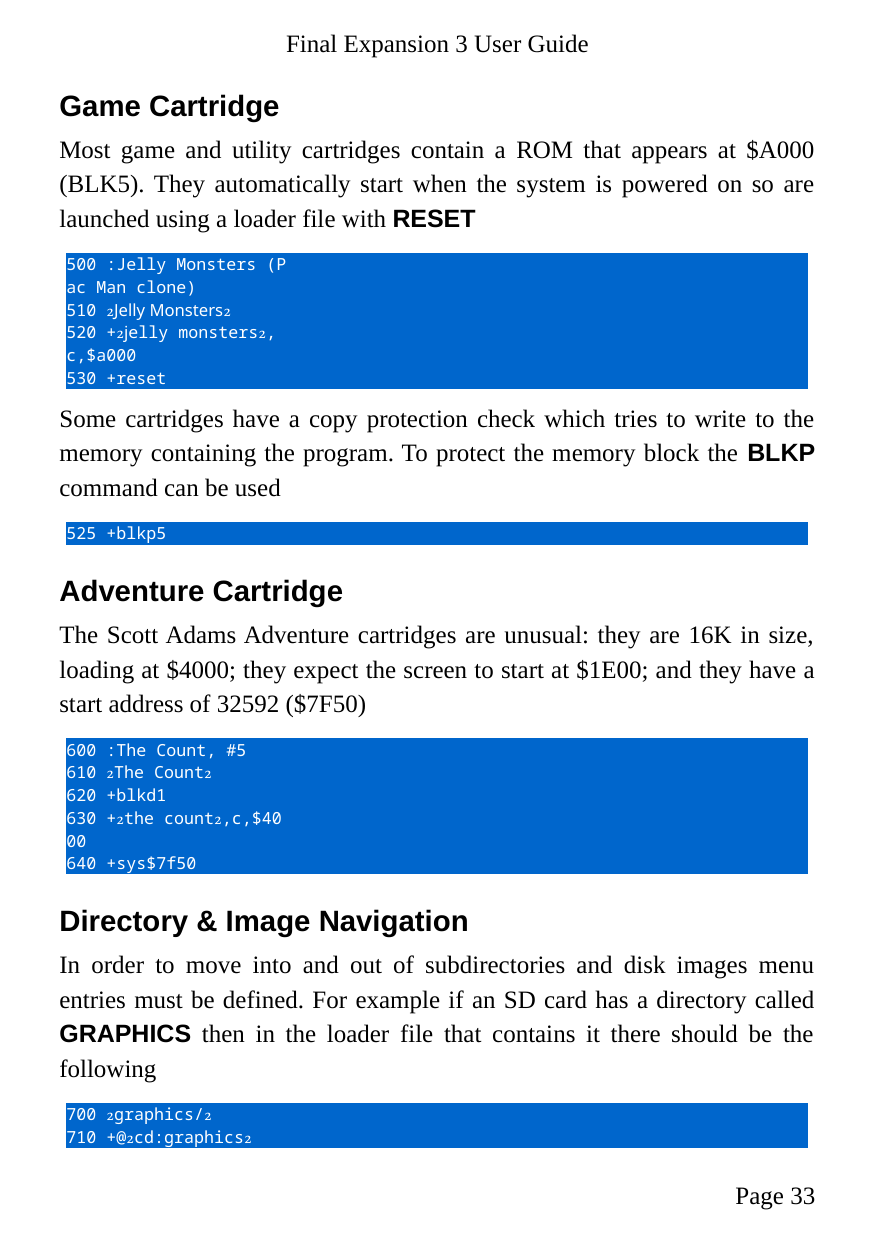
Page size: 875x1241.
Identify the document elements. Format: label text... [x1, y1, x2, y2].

subtitle Adventure Cartridge [59, 574, 815, 608]
text Some cartridges have a copy protection check which tries to write to the memory containing the program. To protect the memory block the BLKP command can be used [59, 404, 815, 502]
text 630 +the count,c,$40 [66, 806, 808, 829]
subtitle Game Cartridge [59, 88, 815, 122]
text 710 +@cd:graphics [66, 1126, 808, 1148]
text c,$a000 [66, 344, 808, 366]
text 00 [66, 829, 808, 852]
text 500 :Jelly Monsters (P [66, 253, 808, 276]
text 530 +reset [66, 366, 808, 389]
subtitle Directory & Image Navigation [59, 904, 815, 938]
text 510 Jelly Monsters [66, 298, 808, 321]
text 700 graphics/ [66, 1103, 808, 1126]
text 600 :The Count, #5 [66, 738, 808, 761]
text ac Man clone) [66, 276, 808, 298]
text 525 +blkp5 [66, 522, 808, 545]
text 610 The Count [66, 761, 808, 784]
text 620 +blkd1 [66, 784, 808, 806]
text In order to move into and out of subdirectories and disk images menu entries must be defined. For example if an SD card has a directory called GRAPHICS then in the loader file that contains it there should be the following [59, 950, 815, 1082]
text 640 +sys$7f50 [66, 852, 808, 874]
text 520 +jelly monsters, [66, 321, 808, 344]
text The Scott Adams Adventure cartridges are unusual: they are 16K in size, loading at $4000; they expect the screen to start at $1E00; and they have a start address of 32592 ($7F50) [59, 620, 815, 718]
text Most game and utility cartridges contain a ROM that appears at $A000 (BLK5). They automatically start when the system is powered on so are launched using a loader file with RESET [59, 135, 815, 232]
